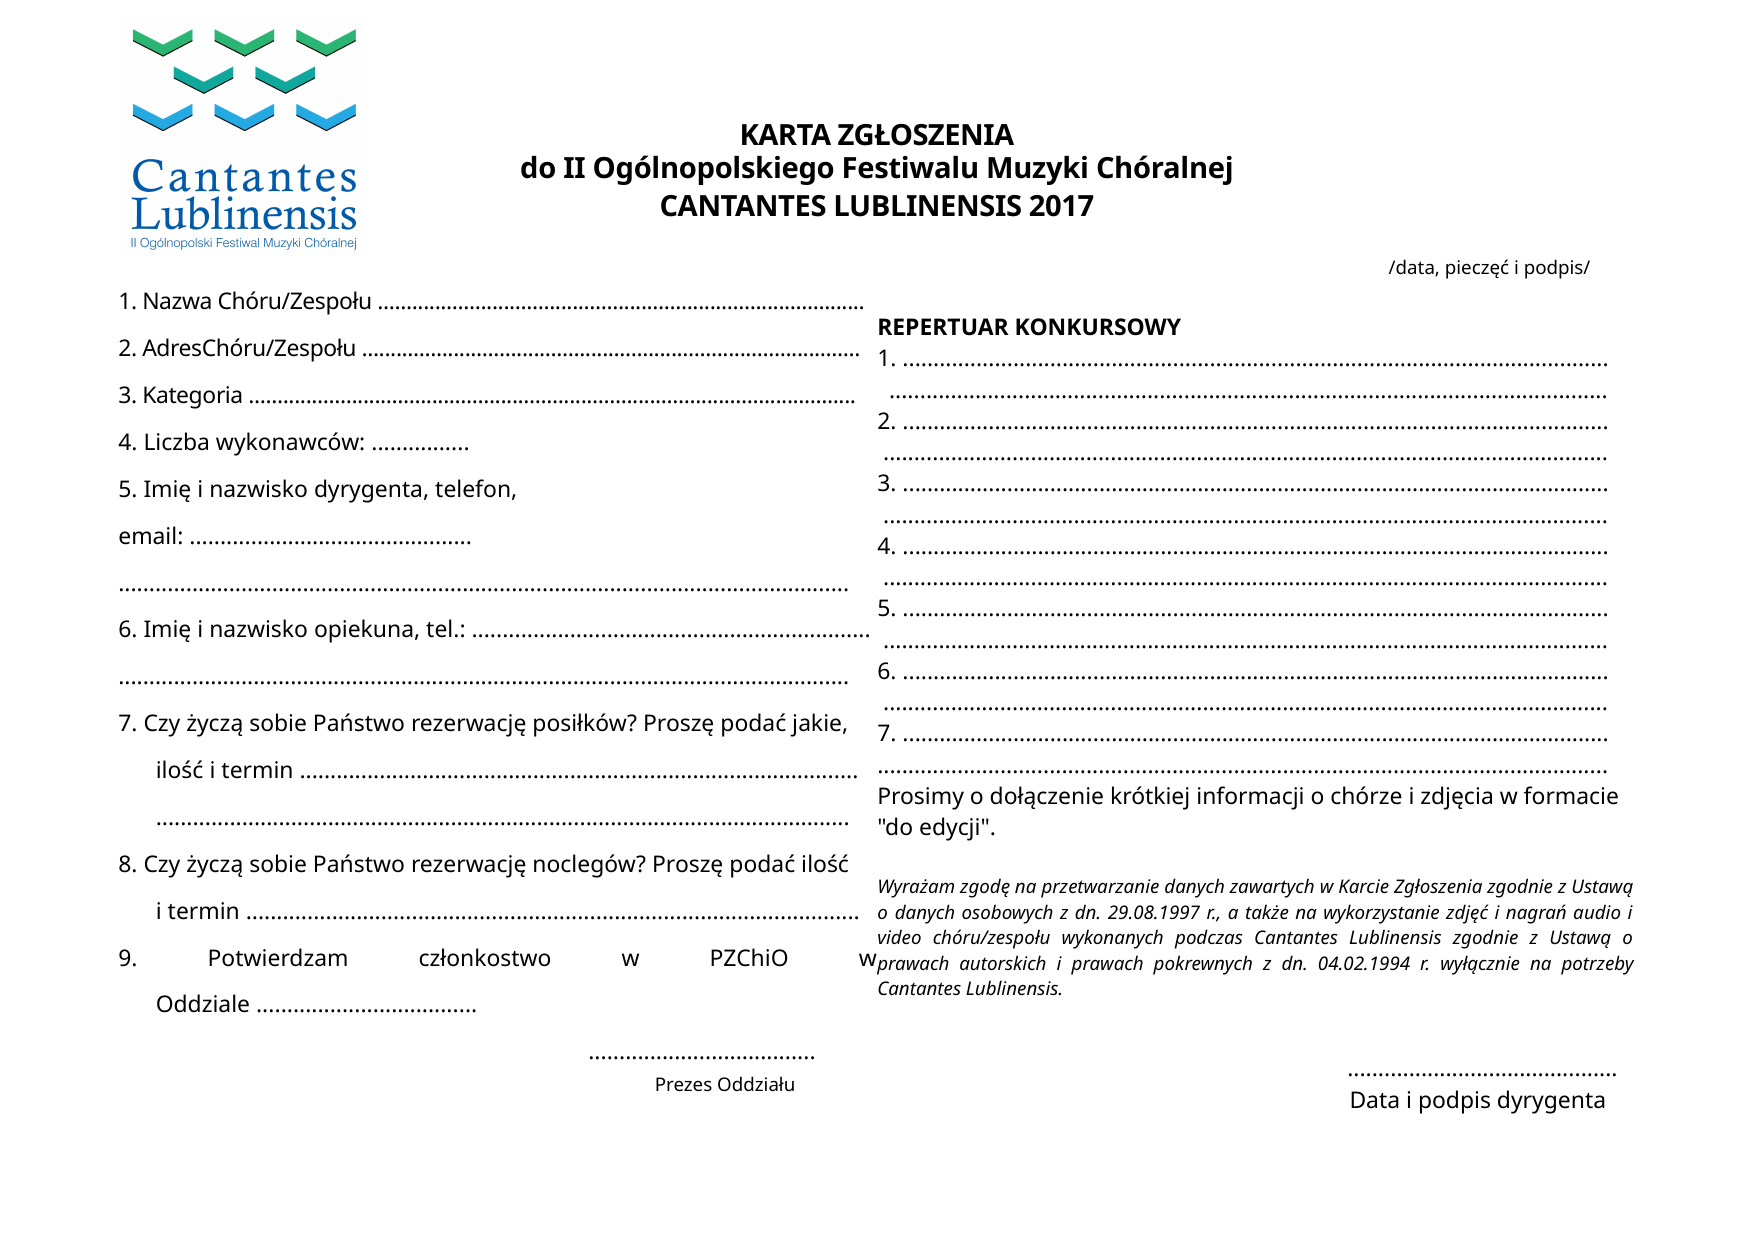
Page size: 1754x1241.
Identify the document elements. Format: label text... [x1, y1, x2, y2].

text 5. ................................................................................................................... [877, 592, 1636, 624]
text 1. ................................................................................................................... [877, 342, 1636, 374]
text 6. Imię i nazwisko opiekuna, tel.: ................................................................. [118, 613, 877, 644]
text ................................................................................................................. [156, 801, 877, 832]
text ..................................... [118, 1035, 877, 1066]
text 4. ................................................................................................................... [877, 530, 1636, 561]
text ...................................................................................................................... [877, 624, 1636, 655]
text 5. Imię i nazwisko dyrygenta, telefon, email: .............................................. [118, 473, 877, 551]
text ..................................................................................................................... [877, 374, 1636, 405]
text 9. Potwierdzam członkostwo w PZChiO w Oddziale .................................... [118, 941, 877, 1019]
text /data, pieczęć i podpis/ [896, 254, 1636, 280]
text ....................................................................................................................... [877, 749, 1636, 780]
text 2. AdresChóru/Zespołu ....................................................................................... [118, 332, 877, 363]
text Data i podpis dyrygenta [1319, 1083, 1636, 1115]
text ....................................................................................................................... [118, 566, 877, 598]
picture [122, 20, 366, 257]
text 3. ................................................................................................................... [877, 467, 1636, 499]
text 4. Liczba wykonawców: ................ [118, 426, 877, 457]
text Wyrażam zgodę na przetwarzanie danych zawartych w Karcie Zgłoszenia zgodnie z Ustawą o danych osobowych z dn. 29.08.1997 r., a także na wykorzystanie zdjęć i nagrań audio i video chóru/zespołu wykonanych podczas Cantantes Lublinensis zgodnie z Ustawą o prawach autorskich i prawach pokrewnych z dn. 04.02.1994 r. wyłącznie na potrzeby Cantantes Lublinensis. [877, 874, 1636, 1001]
text ....................................................................................................................... [118, 660, 877, 691]
text ...................................................................................................................... [877, 499, 1636, 530]
text ...................................................................................................................... [877, 436, 1636, 467]
text 8. Czy życzą sobie Państwo rezerwację noclegów? Proszę podać ilość i termin .................................................................................................... [118, 848, 877, 926]
text Prosimy o dołączenie krótkiej informacji o chórze i zdjęcia w formacie "do edycji". [877, 780, 1636, 842]
text 3. Kategoria .......................................................................................................... [118, 379, 877, 410]
text Prezes Oddziału [118, 1066, 877, 1098]
text ...................................................................................................................... [877, 561, 1636, 592]
text 2. ................................................................................................................... [877, 405, 1636, 436]
text 7. Czy życzą sobie Państwo rezerwację posiłków? Proszę podać jakie, ilość i termin ........................................................................................... [118, 707, 877, 785]
text 6. ................................................................................................................... [877, 655, 1636, 686]
text 7. ................................................................................................................... [877, 717, 1636, 749]
text ...................................................................................................................... [877, 686, 1636, 717]
text ............................................ [877, 1052, 1636, 1083]
text REPERTUAR KONKURSOWY [877, 311, 1636, 342]
text 1. Nazwa Chóru/Zespołu ..................................................................................... [118, 285, 877, 316]
